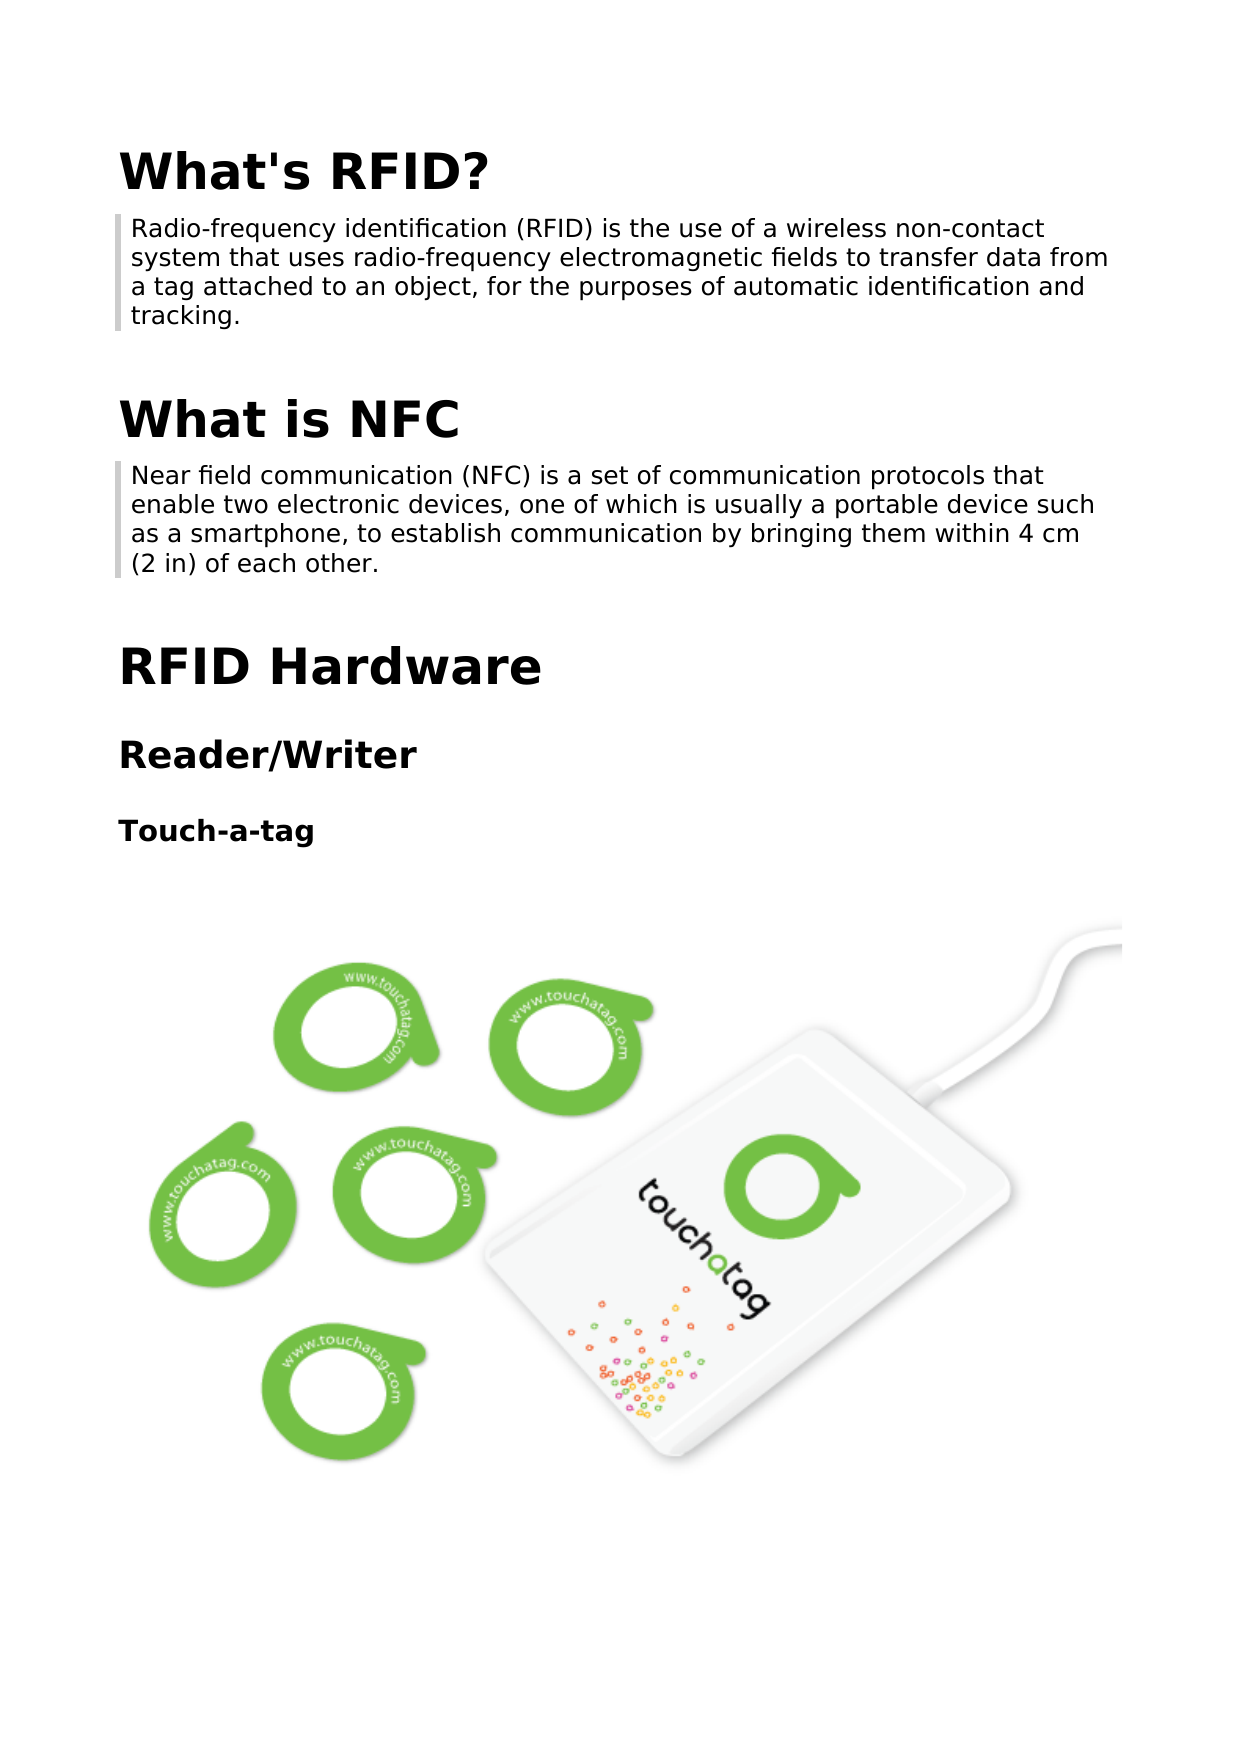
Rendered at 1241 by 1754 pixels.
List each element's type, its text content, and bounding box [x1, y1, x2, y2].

subtitle Touch-a-tag [118, 815, 1122, 849]
subtitle RFID Hardware [118, 638, 1122, 696]
table_header Near field communication (NFC) is a set of communication protocols that enable two electronic devices, one of which is usually a portable device such as a smartphone, to establish communication by bringing them within 4 cm (2 in) of each other. [121, 461, 1122, 578]
subtitle What's RFID? [118, 143, 1122, 201]
subtitle What is NFC [118, 391, 1122, 449]
subtitle Reader/Writer [118, 734, 1122, 777]
table_header Radio-frequency identification (RFID) is the use of a wireless non-contact system that uses radio-frequency electromagnetic fields to transfer data from a tag attached to an object, for the purposes of automatic identification and tracking. [121, 214, 1122, 331]
picture [118, 861, 1123, 1615]
